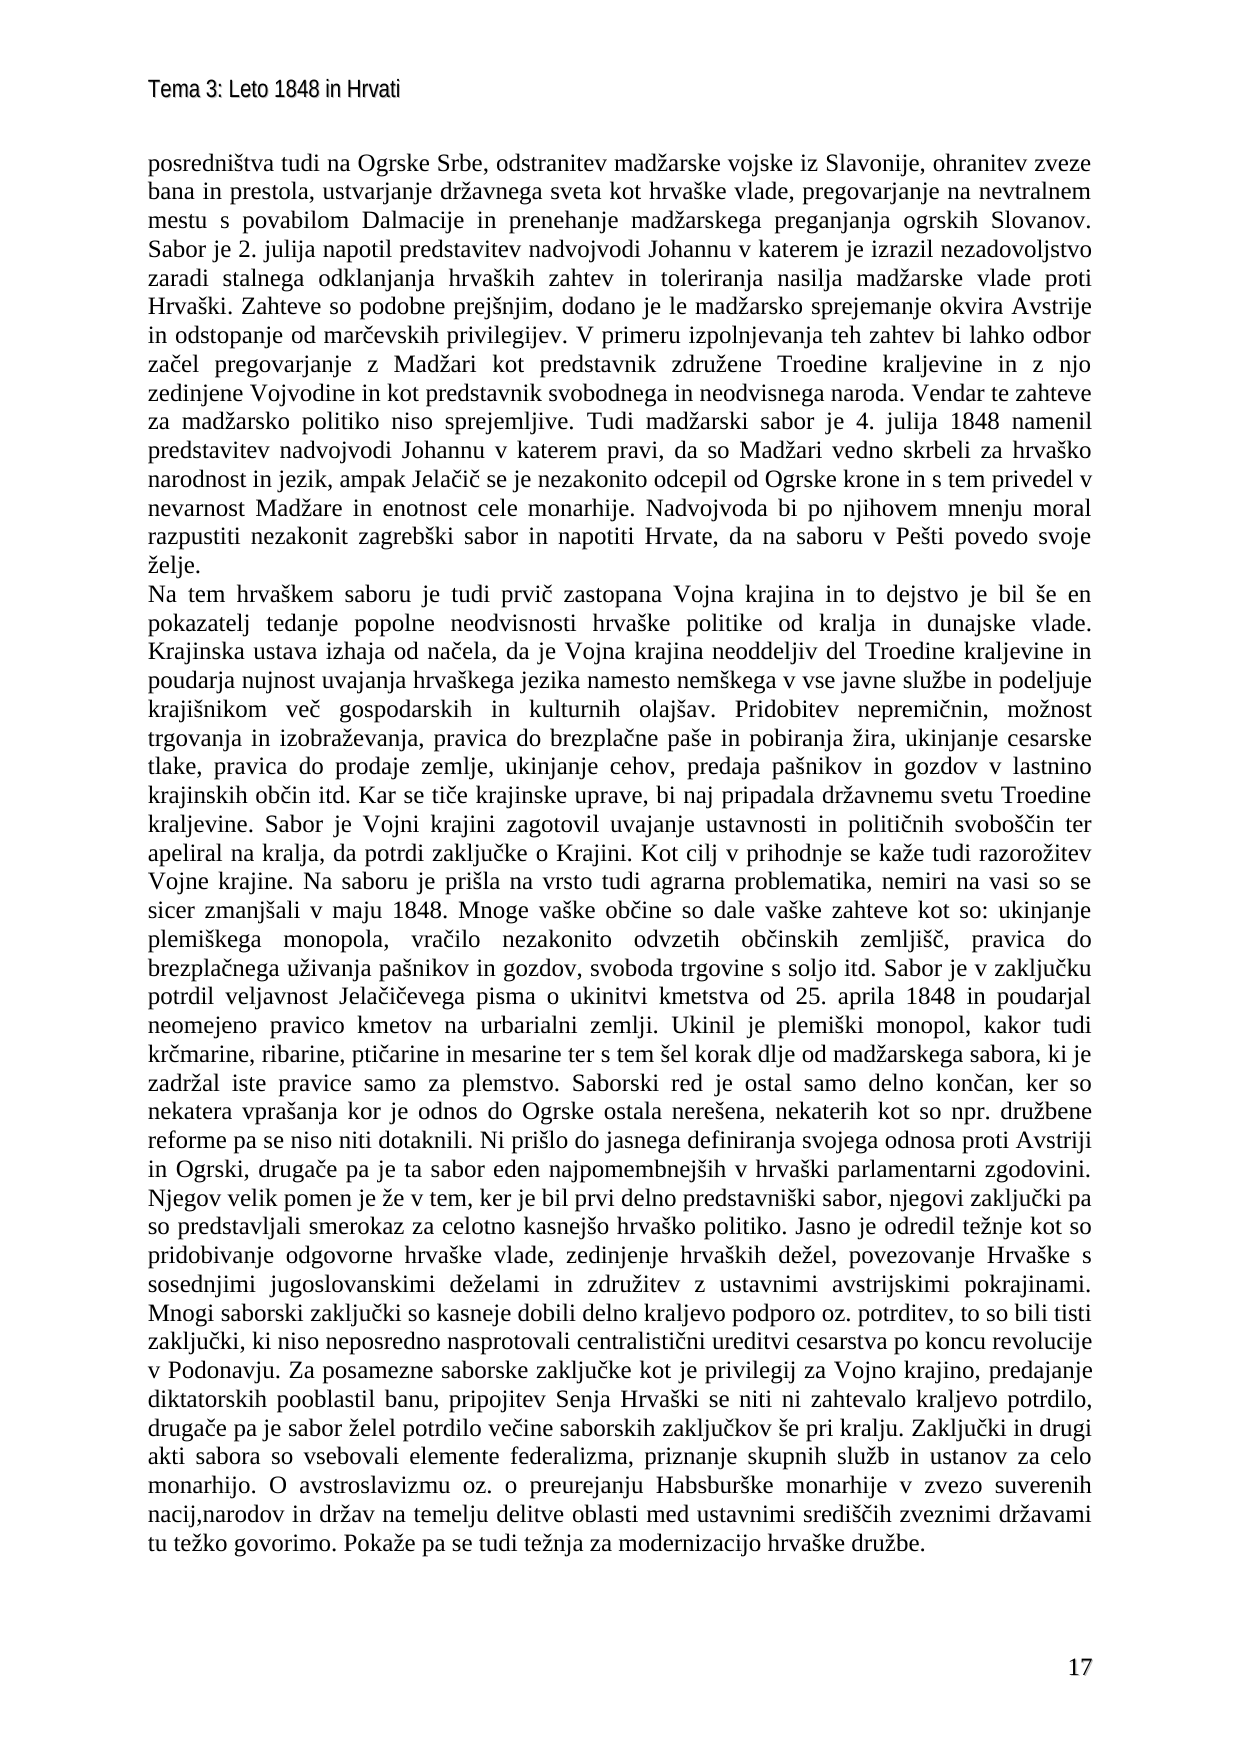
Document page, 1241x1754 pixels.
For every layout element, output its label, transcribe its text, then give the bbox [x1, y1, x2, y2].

text posredništva tudi na Ogrske Srbe, odstranitev madžarske vojske iz Slavonije, ohranitev zveze bana in prestola, ustvarjanje državnega sveta kot hrvaške vlade, pregovarjanje na nevtralnem mestu s povabilom Dalmacije in prenehanje madžarskega preganjanja ogrskih Slovanov. Sabor je 2. julija napotil predstavitev nadvojvodi Johannu v katerem je izrazil nezadovoljstvo zaradi stalnega odklanjanja hrvaških zahtev in toleriranja nasilja madžarske vlade proti Hrvaški. Zahteve so podobne prejšnjim, dodano je le madžarsko sprejemanje okvira Avstrije in odstopanje od marčevskih privilegijev. V primeru izpolnjevanja teh zahtev bi lahko odbor začel pregovarjanje z Madžari kot predstavnik združene Troedine kraljevine in z njo zedinjene Vojvodine in kot predstavnik svobodnega in neodvisnega naroda. Vendar te zahteve za madžarsko politiko niso sprejemljive. Tudi madžarski sabor je 4. julija 1848 namenil predstavitev nadvojvodi Johannu v katerem pravi, da so Madžari vedno skrbeli za hrvaško narodnost in jezik, ampak Jelačič se je nezakonito odcepil od Ogrske krone in s tem privedel v nevarnost Madžare in enotnost cele monarhije. Nadvojvoda bi po njihovem mnenju moral razpustiti nezakonit zagrebški sabor in napotiti Hrvate, da na saboru v Pešti povedo svoje želje. [148, 148, 1093, 579]
text Na tem hrvaškem saboru je tudi prvič zastopana Vojna krajina in to dejstvo je bil še en pokazatelj tedanje popolne neodvisnosti hrvaške politike od kralja in dunajske vlade. Krajinska ustava izhaja od načela, da je Vojna krajina neoddeljiv del Troedine kraljevine in poudarja nujnost uvajanja hrvaškega jezika namesto nemškega v vse javne službe in podeljuje krajišnikom več gospodarskih in kulturnih olajšav. Pridobitev nepremičnin, možnost trgovanja in izobraževanja, pravica do brezplačne paše in pobiranja žira, ukinjanje cesarske tlake, pravica do prodaje zemlje, ukinjanje cehov, predaja pašnikov in gozdov v lastnino krajinskih občin itd. Kar se tiče krajinske uprave, bi naj pripadala državnemu svetu Troedine kraljevine. Sabor je Vojni krajini zagotovil uvajanje ustavnosti in političnih svoboščin ter apeliral na kralja, da potrdi zaključke o Krajini. Kot cilj v prihodnje se kaže tudi razorožitev Vojne krajine. Na saboru je prišla na vrsto tudi agrarna problematika, nemiri na vasi so se sicer zmanjšali v maju 1848. Mnoge vaške občine so dale vaške zahteve kot so: ukinjanje plemiškega monopola, vračilo nezakonito odvzetih občinskih zemljišč, pravica do brezplačnega uživanja pašnikov in gozdov, svoboda trgovine s soljo itd. Sabor je v zaključku potrdil veljavnost Jelačičevega pisma o ukinitvi kmetstva od 25. aprila 1848 in poudarjal neomejeno pravico kmetov na urbarialni zemlji. Ukinil je plemiški monopol, kakor tudi krčmarine, ribarine, ptičarine in mesarine ter s tem šel korak dlje od madžarskega sabora, ki je zadržal iste pravice samo za plemstvo. Saborski red je ostal samo delno končan, ker so nekatera vprašanja kor je odnos do Ogrske ostala nerešena, nekaterih kot so npr. družbene reforme pa se niso niti dotaknili. Ni prišlo do jasnega definiranja svojega odnosa proti Avstriji in Ogrski, drugače pa je ta sabor eden najpomembnejših v hrvaški parlamentarni zgodovini. Njegov velik pomen je že v tem, ker je bil prvi delno predstavniški sabor, njegovi zaključki pa so predstavljali smerokaz za celotno kasnejšo hrvaško politiko. Jasno je odredil težnje kot so pridobivanje odgovorne hrvaške vlade, zedinjenje hrvaških dežel, povezovanje Hrvaške s sosednjimi jugoslovanskimi deželami in združitev z ustavnimi avstrijskimi pokrajinami. Mnogi saborski zaključki so kasneje dobili delno kraljevo podporo oz. potrditev, to so bili tisti zaključki, ki niso neposredno nasprotovali centralistični ureditvi cesarstva po koncu revolucije v Podonavju. Za posamezne saborske zaključke kot je privilegij za Vojno krajino, predajanje diktatorskih pooblastil banu, pripojitev Senja Hrvaški se niti ni zahtevalo kraljevo potrdilo, drugače pa je sabor želel potrdilo večine saborskih zaključkov še pri kralju. Zaključki in drugi akti sabora so vsebovali elemente federalizma, priznanje skupnih služb in ustanov za celo monarhijo. O avstroslavizmu oz. o preurejanju Habsburške monarhije v zvezo suverenih nacij,narodov in držav na temelju delitve oblasti med ustavnimi središčih zveznimi državami tu težko govorimo. Pokaže pa se tudi težnja za modernizacijo hrvaške družbe. [148, 579, 1093, 1556]
